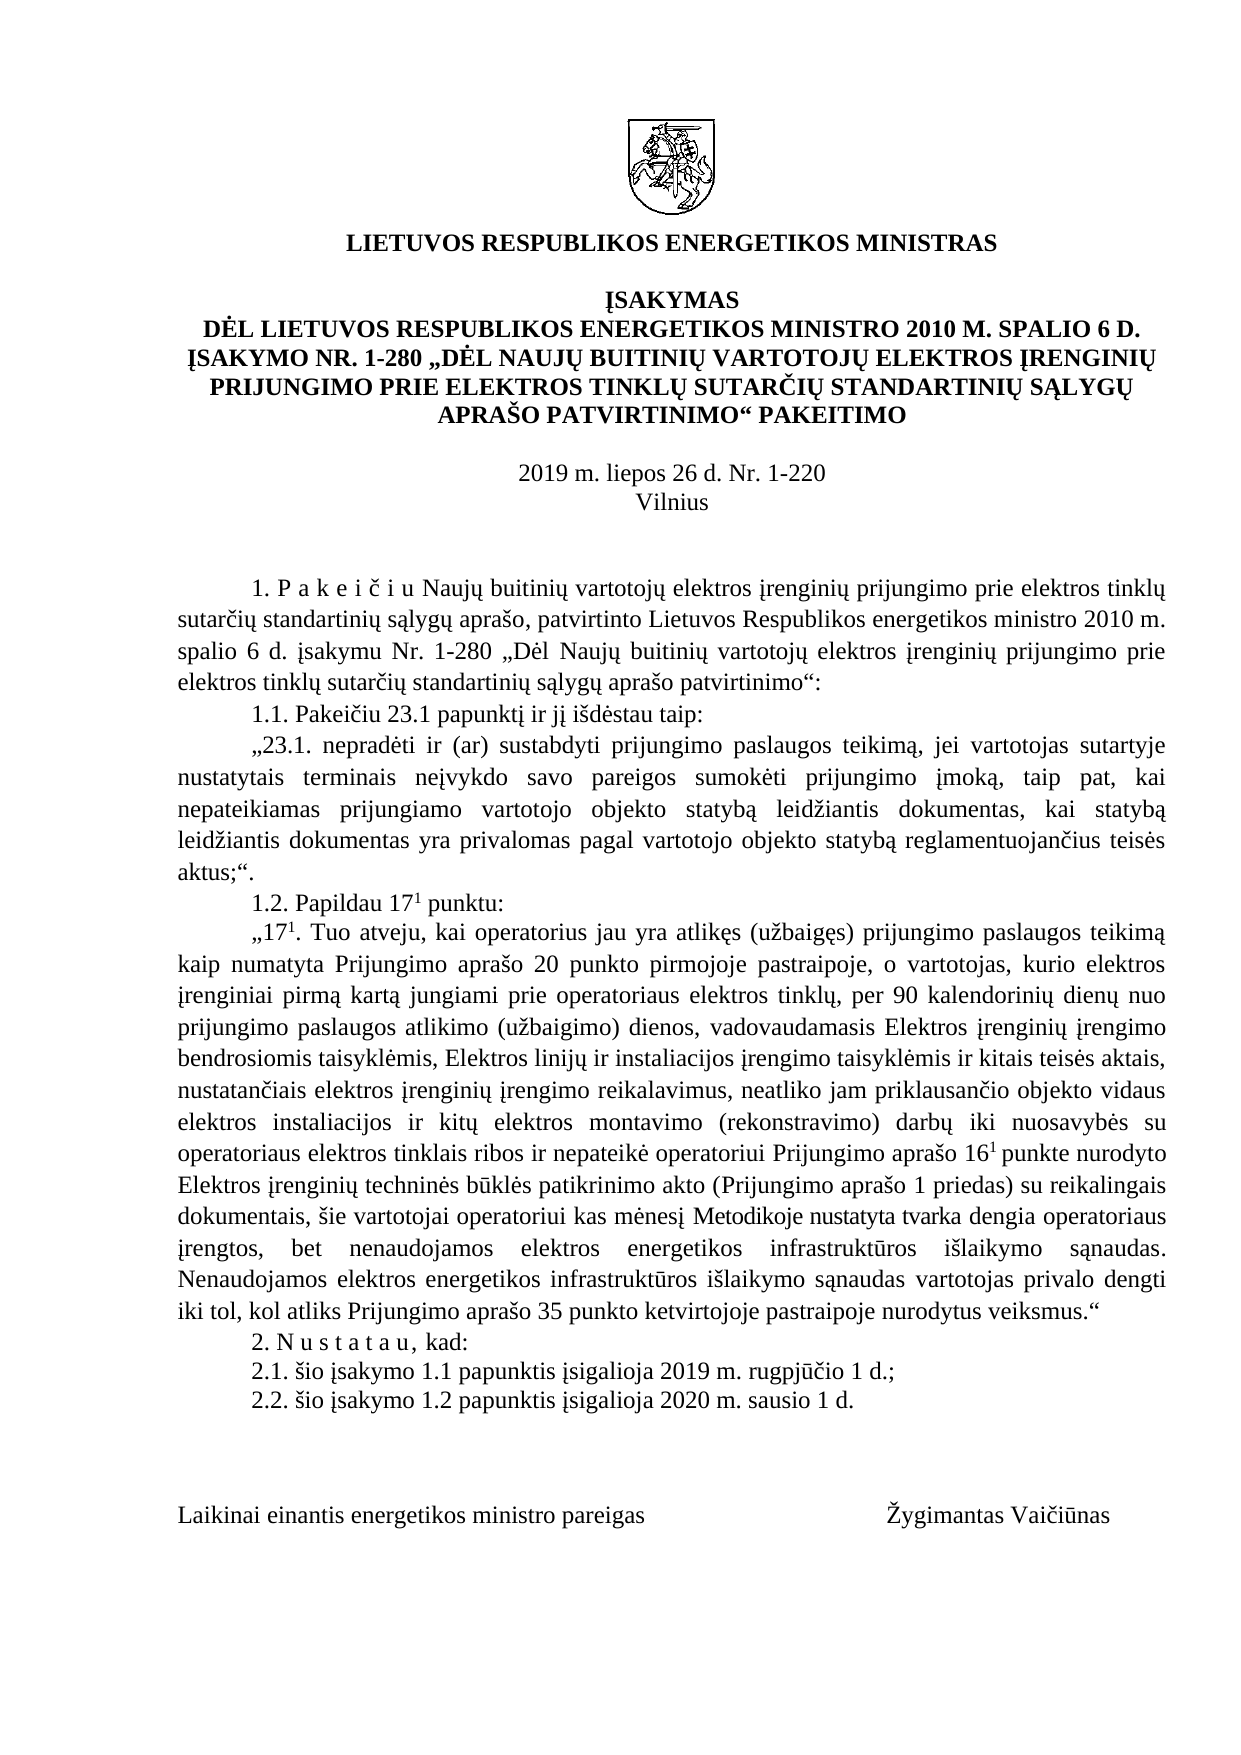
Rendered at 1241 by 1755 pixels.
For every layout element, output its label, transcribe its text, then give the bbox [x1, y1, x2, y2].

text „171. Tuo atveju, kai operatorius jau yra atlikęs (užbaigęs) prijungimo paslaugos teikimą kaip numatyta Prijungimo aprašo 20 punkto pirmojoje pastraipoje, o vartotojas, kurio elektros įrenginiai pirmą kartą jungiami prie operatoriaus elektros tinklų, per 90 kalendorinių dienų nuo prijungimo paslaugos atlikimo (užbaigimo) dienos, vadovaudamasis Elektros įrenginių įrengimo bendrosiomis taisyklėmis, Elektros linijų ir instaliacijos įrengimo taisyklėmis ir kitais teisės aktais, nustatančiais elektros įrenginių įrengimo reikalavimus, neatliko jam priklausančio objekto vidaus elektros instaliacijos ir kitų elektros montavimo (rekonstravimo) darbų iki nuosavybės su operatoriaus elektros tinklais ribos ir nepateikė operatoriui Prijungimo aprašo 161 punkte nurodyto Elektros įrenginių techninės būklės patikrinimo akto (Prijungimo aprašo 1 priedas) su reikalingais dokumentais, šie vartotojai operatoriui kas mėnesį Metodikoje nustatyta tvarka dengia operatoriaus įrengtos, bet nenaudojamos elektros energetikos infrastruktūros išlaikymo sąnaudas. Nenaudojamos elektros energetikos infrastruktūros išlaikymo sąnaudas vartotojas privalo dengti iki tol, kol atliks Prijungimo aprašo 35 punkto ketvirtojoje pastraipoje nurodytus veiksmus.“ [177, 917, 1167, 1325]
text „23.1. nepradėti ir (ar) sustabdyti prijungimo paslaugos teikimą, jei vartotojas sutartyje nustatytais terminais neįvykdo savo pareigos sumokėti prijungimo įmoką, taip pat, kai nepateikiamas prijungiamo vartotojo objekto statybą leidžiantis dokumentas, kai statybą leidžiantis dokumentas yra privalomas pagal vartotojo objekto statybą reglamentuojančius teisės aktus;“. [177, 731, 1167, 886]
text 2019 m. liepos 26 d. Nr. 1-220 [177, 458, 1167, 487]
text 1. P a k e i č i u Naujų buitinių vartotojų elektros įrenginių prijungimo prie elektros tinklų sutarčių standartinių sąlygų aprašo, patvirtinto Lietuvos Respublikos energetikos ministro 2010 m. spalio 6 d. įsakymu Nr. 1-280 „Dėl Naujų buitinių vartotojų elektros įrenginių prijungimo prie elektros tinklų sutarčių standartinių sąlygų aprašo patvirtinimo“: [177, 573, 1167, 696]
text DĖL LIETUVOS RESPUBLIKOS ENERGETIKOS MINISTRO 2010 M. SPALIO 6 D. ĮSAKYMO NR. 1-280 „DĖL naujų buitinių vARTOTOJŲ ELEKTROS ĮRENGINIŲ PRIJUNGIMO PRIE ELEKTROS TINKLŲ SUTARČIŲ standartinių SĄLYGŲ APRAŠO PATVIRTINIMO“ PAKEITIMO [177, 314, 1167, 429]
text Laikinai einantis energetikos ministro pareigas Žygimantas Vaičiūnas [177, 1500, 1167, 1529]
text LIETUVOS RESPUBLIKOS ENERGETIKOS MINISTRAS [177, 228, 1167, 257]
text ĮSAKYMAS [177, 285, 1167, 314]
text 2.2. šio įsakymo 1.2 papunktis įsigalioja 2020 m. sausio 1 d. [177, 1385, 1167, 1414]
text 1.1. Pakeičiu 23.1 papunktį ir jį išdėstau taip: [177, 699, 1167, 728]
text Vilnius [177, 487, 1167, 515]
text 1.2. Papildau 171 punktu: [177, 888, 1167, 917]
text 2. Nustatau, kad: [177, 1327, 1167, 1356]
text 2.1. šio įsakymo 1.1 papunktis įsigalioja 2019 m. rugpjūčio 1 d.; [177, 1356, 1167, 1385]
